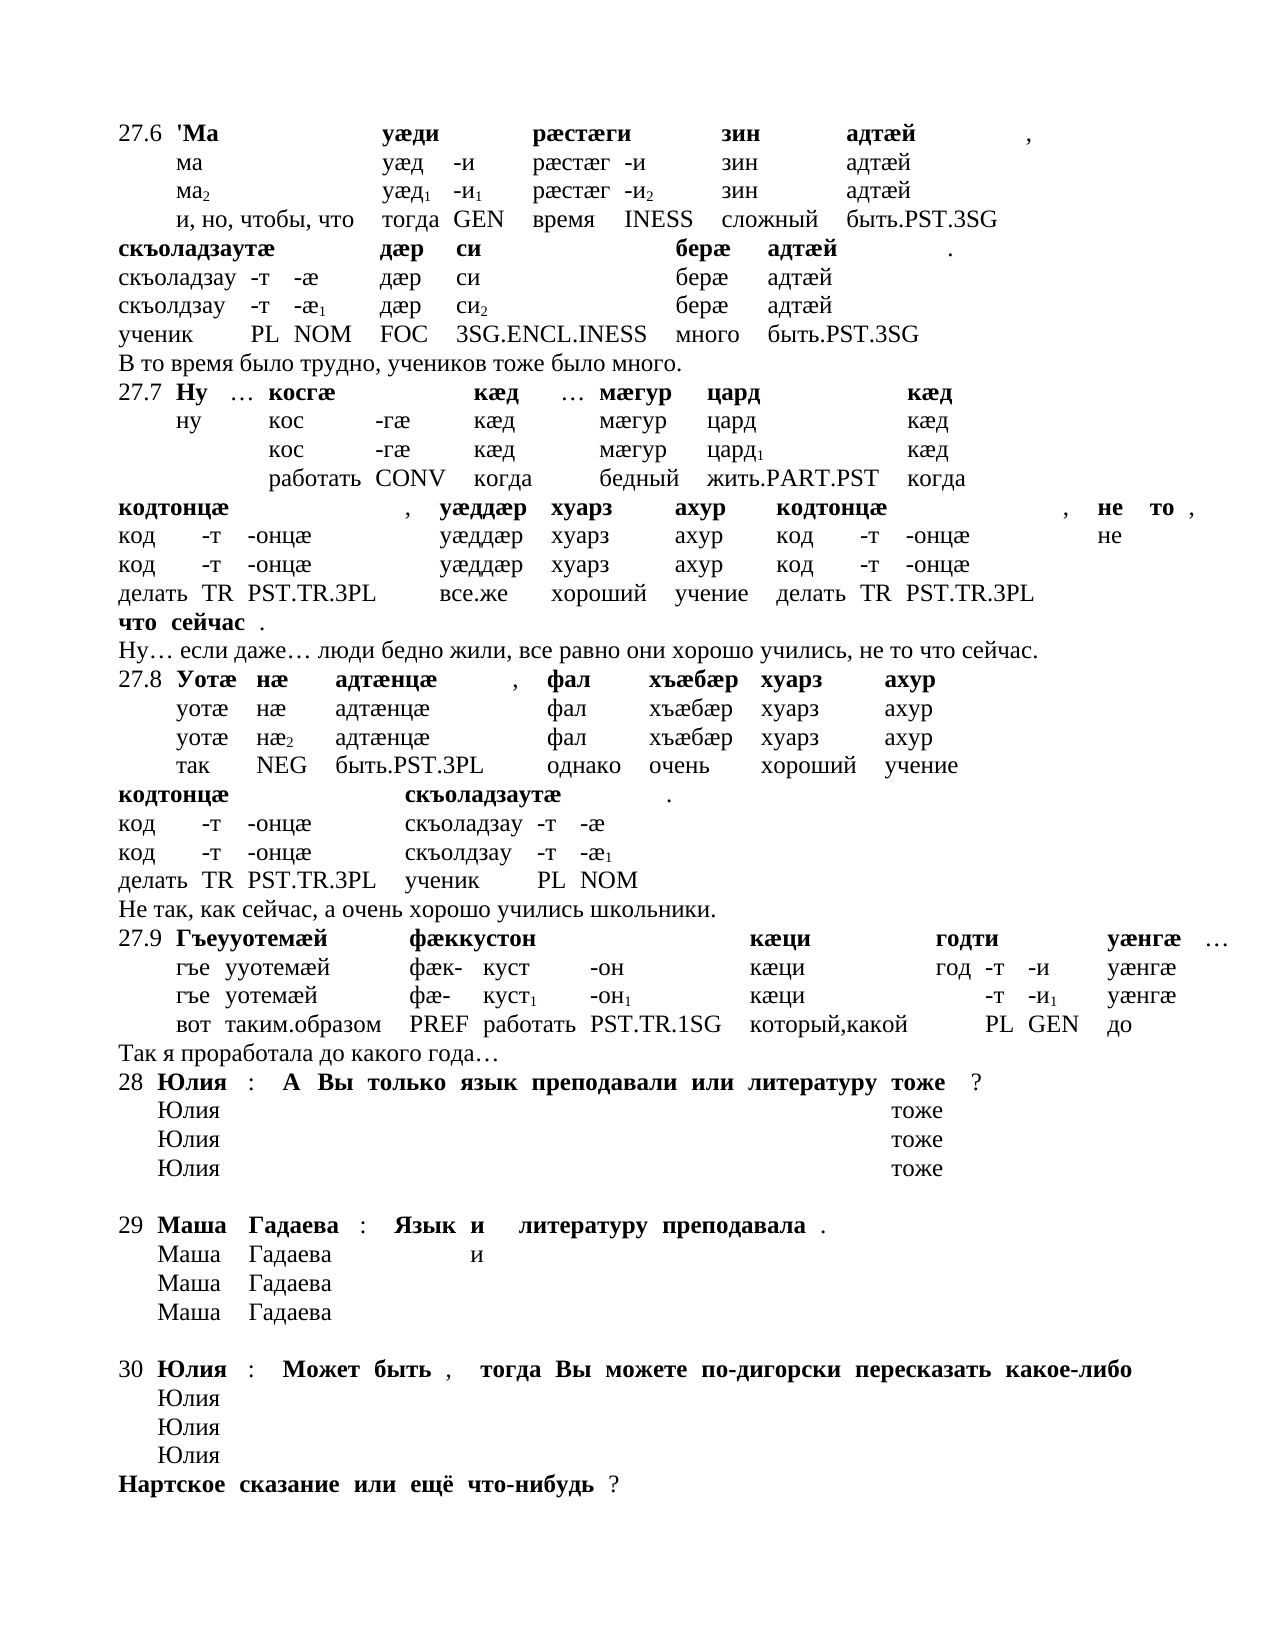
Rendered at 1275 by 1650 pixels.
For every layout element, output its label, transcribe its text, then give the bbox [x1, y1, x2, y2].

text GEN [1028, 1009, 1079, 1038]
text берæ [675, 233, 754, 262]
text уæнгæ [1107, 952, 1177, 981]
text Не так, как сейчас, а очень хорошо учились школьники. [118, 894, 1249, 923]
text язык [460, 1067, 518, 1096]
text уæнгæ [1107, 981, 1177, 1009]
text В то время было трудно, учеников тоже было много. [118, 348, 1249, 377]
text 29 [118, 1211, 143, 1239]
text -и1 [1028, 981, 1079, 1009]
text : [248, 1067, 269, 1096]
text NOM [293, 319, 352, 348]
text . [947, 233, 968, 262]
text косгæ [268, 377, 460, 406]
text адтæнцæ [335, 722, 484, 751]
text Маша [157, 1268, 221, 1297]
text мæгур [599, 377, 693, 406]
text код [118, 521, 188, 549]
text уæддæр [439, 549, 523, 578]
text хуарз [551, 521, 647, 549]
text цард1 [707, 434, 879, 463]
text вот [176, 1009, 211, 1038]
text -онцæ [247, 837, 377, 866]
text INESS [624, 204, 694, 233]
text 30 [118, 1354, 143, 1383]
text хуарз [761, 693, 857, 722]
text скъоладзау [404, 808, 523, 837]
text кодтонцæ [118, 779, 391, 808]
text так [176, 751, 228, 779]
text только [367, 1067, 446, 1096]
text цард [707, 377, 893, 406]
text рæстæги [532, 118, 708, 147]
text кодтонцæ [118, 492, 391, 521]
text ещё [410, 1469, 454, 1498]
text Юлия [157, 1067, 234, 1096]
text фал [547, 722, 621, 751]
text адтæй [767, 233, 933, 262]
text дæр [379, 291, 428, 319]
text зин [721, 176, 818, 204]
text рæстæг [532, 147, 610, 176]
text Гъеууотемæй [176, 923, 395, 952]
text когда [474, 463, 533, 492]
text и [470, 1239, 491, 1268]
text -и [1028, 952, 1079, 981]
text не [1097, 492, 1136, 521]
text сейчас [171, 607, 245, 636]
text 'Ма [176, 118, 368, 147]
text пересказать [855, 1354, 992, 1383]
text хуарз [551, 549, 647, 578]
text -т [250, 262, 280, 291]
text фал [547, 693, 621, 722]
text или [353, 1469, 396, 1498]
text PST.TR.1SG [590, 1009, 722, 1038]
text … [1204, 923, 1229, 952]
text код [776, 549, 846, 578]
text тогда [480, 1354, 541, 1383]
text -онцæ [247, 521, 377, 549]
text куст1 [483, 981, 576, 1009]
text Гадаева [248, 1211, 346, 1239]
text можете [605, 1354, 687, 1383]
text мæгур [599, 406, 679, 434]
text Юлия [157, 1096, 220, 1124]
text PREF [409, 1009, 469, 1038]
text 27.6 [118, 118, 162, 147]
text зин [721, 147, 818, 176]
text годти [936, 923, 1093, 952]
text что [118, 607, 157, 636]
text хуарз [761, 722, 857, 751]
text ахур [884, 664, 972, 693]
text TR [202, 578, 234, 607]
text , [1188, 492, 1209, 521]
text -т [537, 808, 566, 837]
text -т [537, 837, 566, 866]
text куст [483, 952, 576, 981]
text фал [547, 664, 635, 693]
text что-нибудь [467, 1469, 594, 1498]
text -и [624, 147, 694, 176]
text Гадаева [248, 1268, 332, 1297]
text А [282, 1067, 303, 1096]
text когда [907, 463, 966, 492]
text адтæнцæ [335, 693, 484, 722]
text быть.PST.3SG [767, 319, 919, 348]
text ученик [404, 866, 523, 894]
text , [445, 1354, 466, 1383]
text PST.TR.3PL [247, 578, 377, 607]
text ма2 [176, 176, 354, 204]
text преподавала [662, 1211, 806, 1239]
text адтæй [846, 147, 998, 176]
text однако [547, 751, 621, 779]
text 27.7 [118, 377, 162, 406]
text ахур [674, 521, 749, 549]
text , [1026, 118, 1047, 147]
text ? [608, 1469, 629, 1498]
text очень [649, 751, 733, 779]
text быть.PST.3PL [335, 751, 484, 779]
text хъæбæр [649, 664, 747, 693]
text гъе [176, 952, 211, 981]
text … [229, 377, 254, 406]
text до [1107, 1009, 1177, 1038]
text все.же [439, 578, 523, 607]
text TR [202, 866, 234, 894]
text -т [860, 549, 892, 578]
text -онцæ [906, 549, 1035, 578]
text сказание [239, 1469, 340, 1498]
text -т [985, 952, 1014, 981]
text TR [860, 578, 892, 607]
text -т [202, 521, 234, 549]
text литературу [519, 1211, 648, 1239]
text -онцæ [247, 549, 377, 578]
text хороший [761, 751, 857, 779]
text скъоладзаутæ [404, 779, 652, 808]
text кæд [907, 406, 966, 434]
text -он [590, 952, 722, 981]
text . [259, 607, 280, 636]
text адтæй [767, 262, 919, 291]
text уотемæй [225, 981, 382, 1009]
text ну [176, 406, 202, 434]
text -æ [580, 808, 638, 837]
text время [532, 204, 610, 233]
text Вы [317, 1067, 353, 1096]
text рæстæг [532, 176, 610, 204]
text адтæй [767, 291, 919, 319]
text -т [985, 981, 1014, 1009]
text учение [884, 751, 958, 779]
text уæнгæ [1107, 923, 1190, 952]
text уæддæр [439, 521, 523, 549]
text NEG [256, 751, 307, 779]
text хороший [551, 578, 647, 607]
text цард [707, 406, 879, 434]
text скъолдзау [404, 837, 523, 866]
text CONV [375, 463, 446, 492]
text -гæ [375, 406, 446, 434]
text который,какой [749, 1009, 908, 1038]
text . [820, 1211, 841, 1239]
text PL [250, 319, 280, 348]
text уотæ [176, 722, 228, 751]
text фæк- [409, 952, 469, 981]
text делать [776, 578, 846, 607]
text Уотæ [176, 664, 242, 693]
text 27.9 [118, 923, 162, 952]
text -т [202, 808, 234, 837]
text код [118, 808, 188, 837]
text си2 [456, 291, 648, 319]
text : [359, 1211, 380, 1239]
text нæ [256, 664, 321, 693]
text не [1097, 521, 1122, 549]
text Юлия [157, 1354, 234, 1383]
text кæд [474, 406, 533, 434]
text Юлия [157, 1441, 220, 1469]
text ахур [674, 492, 762, 521]
text , [404, 492, 426, 521]
text код [776, 521, 846, 549]
text уæди [382, 118, 518, 147]
text PST.TR.3PL [247, 866, 377, 894]
text нæ2 [256, 722, 307, 751]
text нæ [256, 693, 307, 722]
text NOM [580, 866, 638, 894]
text -æ [293, 262, 352, 291]
text си [456, 262, 648, 291]
text -æ1 [293, 291, 352, 319]
text делать [118, 578, 188, 607]
text Язык [394, 1211, 456, 1239]
text дæр [379, 233, 442, 262]
text -он1 [590, 981, 722, 1009]
text тогда [382, 204, 439, 233]
text мæгур [599, 434, 679, 463]
text Так я проработала до какого года… [118, 1038, 1249, 1067]
text Гадаева [248, 1239, 332, 1268]
text кæци [749, 981, 908, 1009]
text хуарз [761, 664, 871, 693]
text , [512, 664, 533, 693]
text Юлия [157, 1383, 220, 1412]
text ? [971, 1067, 992, 1096]
text PL [537, 866, 566, 894]
text адтæй [846, 118, 1012, 147]
text зин [721, 118, 832, 147]
text гъе [176, 981, 211, 1009]
text Ну [176, 377, 216, 406]
text адтæнцæ [335, 664, 498, 693]
text работать [483, 1009, 576, 1038]
text то [1149, 492, 1174, 521]
text 28 [118, 1067, 143, 1096]
text тоже [891, 1153, 943, 1182]
text -онцæ [247, 808, 377, 837]
text уæд [382, 147, 439, 176]
text -и [453, 147, 504, 176]
text ахур [884, 693, 958, 722]
text Юлия [157, 1412, 220, 1441]
text кæд [907, 434, 966, 463]
text бедный [599, 463, 679, 492]
text код [118, 837, 188, 866]
text FOC [379, 319, 428, 348]
text 3SG.ENCL.INESS [456, 319, 648, 348]
text . [666, 779, 687, 808]
text Нартское [118, 1469, 225, 1498]
text 27.8 [118, 664, 162, 693]
text преподавали [531, 1067, 677, 1096]
text -æ1 [580, 837, 638, 866]
text уæддæр [439, 492, 537, 521]
text Вы [555, 1354, 591, 1383]
text сложный [721, 204, 818, 233]
text -и1 [453, 176, 504, 204]
text уотæ [176, 693, 228, 722]
text тоже [891, 1124, 943, 1153]
text -и2 [624, 176, 694, 204]
text … [560, 377, 585, 406]
text ахур [884, 722, 958, 751]
text быть.PST.3SG [846, 204, 998, 233]
text GEN [453, 204, 504, 233]
text таким.образом [225, 1009, 382, 1038]
text Маша [157, 1211, 234, 1239]
text ахур [674, 549, 749, 578]
text литературу [748, 1067, 877, 1096]
text учение [674, 578, 749, 607]
text много [675, 319, 740, 348]
text PST.TR.3PL [906, 578, 1035, 607]
text кæци [749, 952, 908, 981]
text ма [176, 147, 354, 176]
text по-дигорски [701, 1354, 841, 1383]
text делать [118, 866, 188, 894]
text берæ [675, 291, 740, 319]
text уæд1 [382, 176, 439, 204]
text : [248, 1354, 269, 1383]
text кос [268, 434, 361, 463]
text -т [202, 837, 234, 866]
text скъоладзау [118, 262, 237, 291]
text -т [860, 521, 892, 549]
text кæд [474, 434, 533, 463]
text фæ- [409, 981, 469, 1009]
text адтæй [846, 176, 998, 204]
text Маша [157, 1239, 221, 1268]
text ученик [118, 319, 237, 348]
text Может [282, 1354, 360, 1383]
text быть [374, 1354, 432, 1383]
text фæккустон [409, 923, 736, 952]
text скъоладзаутæ [118, 233, 366, 262]
text -онцæ [906, 521, 1035, 549]
text кæд [474, 377, 546, 406]
text кодтонцæ [776, 492, 1049, 521]
text или [691, 1067, 734, 1096]
text хъæбæр [649, 722, 733, 751]
text кæд [907, 377, 980, 406]
text -т [250, 291, 280, 319]
text и [470, 1211, 505, 1239]
text год [936, 952, 971, 981]
text Гадаева [248, 1297, 332, 1326]
text -гæ [375, 434, 446, 463]
text жить.PART.PST [707, 463, 879, 492]
text хъæбæр [649, 693, 733, 722]
text берæ [675, 262, 740, 291]
text Маша [157, 1297, 221, 1326]
text ууотемæй [225, 952, 382, 981]
text тоже [891, 1067, 957, 1096]
text тоже [891, 1096, 943, 1124]
text , [1063, 492, 1084, 521]
text кос [268, 406, 361, 434]
text Ну… если даже… люди бедно жили, все равно они хорошо учились, не то что сейчас. [118, 636, 1249, 664]
text PL [985, 1009, 1014, 1038]
text хуарз [551, 492, 661, 521]
text работать [268, 463, 361, 492]
text -т [202, 549, 234, 578]
text и, но, чтобы, что [176, 204, 354, 233]
text Юлия [157, 1153, 220, 1182]
text Юлия [157, 1124, 220, 1153]
text дæр [379, 262, 428, 291]
text какое-либо [1005, 1354, 1132, 1383]
text код [118, 549, 188, 578]
text си [456, 233, 662, 262]
text скъолдзау [118, 291, 237, 319]
text кæци [749, 923, 922, 952]
